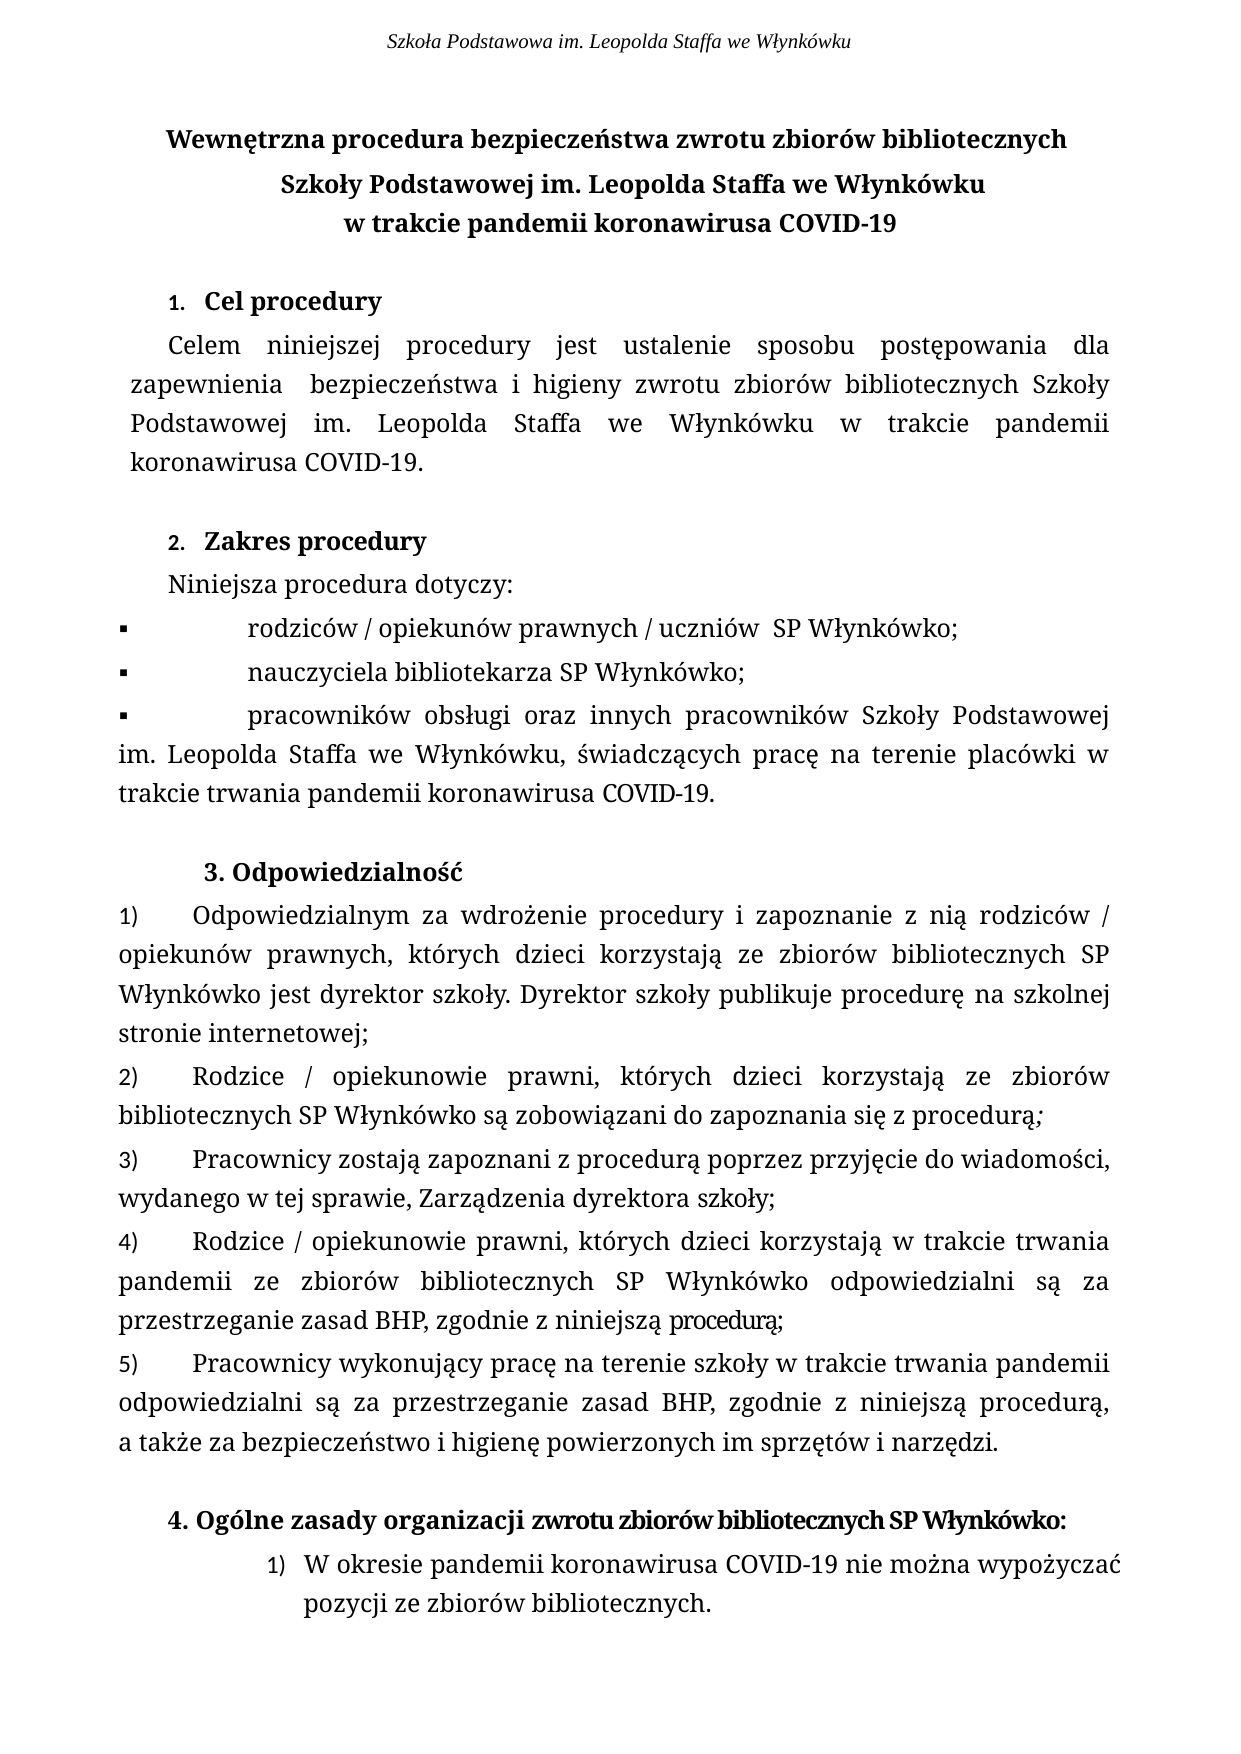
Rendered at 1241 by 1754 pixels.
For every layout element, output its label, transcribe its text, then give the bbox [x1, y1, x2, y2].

list Pracownicy wykonujący pracę na terenie szkoły w trakcie trwania pandemii odpowiedzialni są za przestrzeganie zasad BHP, zgodnie z niniejszą procedurą, a także za bezpieczeństwo i higienę powierzonych im sprzętów i narzędzi. [118, 1346, 1111, 1458]
list nauczyciela bibliotekarza SP Włynkówko; [118, 654, 1111, 688]
list Pracownicy zostają zapoznani z procedurą poprzez przyjęcie do wiadomości, wydanego w tej sprawie, Zarządzenia dyrektora szkoły; [118, 1141, 1111, 1215]
text w trakcie pandemii koronawirusa COVID-19 [118, 206, 1122, 239]
subtitle 3. Odpowiedzialność [168, 854, 1122, 888]
subtitle Wewnętrzna procedura bezpieczeństwa zwrotu zbiorów bibliotecznych [118, 122, 1122, 156]
list pracowników obsługi oraz innych pracowników Szkoły Podstawowej im. Leopolda Staffa we Włynkówku, świadczących pracę na terenie placówki w trakcie trwania pandemii koronawirusa COVID-19. [118, 697, 1110, 810]
list Rodzice / opiekunowie prawni, których dzieci korzystają ze zbiorów bibliotecznych SP Włynkówko są zobowiązani do zapoznania się z procedurą; [118, 1059, 1111, 1132]
subtitle Cel procedury [168, 284, 1122, 318]
list Odpowiedzialnym za wdrożenie procedury i zapoznanie z nią rodziców / opiekunów prawnych, których dzieci korzystają ze zbiorów bibliotecznych SP Włynkówko jest dyrektor szkoły. Dyrektor szkoły publikuje procedurę na szkolnej stronie internetowej; [118, 898, 1111, 1049]
list W okresie pandemii koronawirusa COVID-19 nie można wypożyczać pozycji ze zbiorów bibliotecznych. [266, 1546, 1122, 1620]
list Rodzice / opiekunowie prawni, których dzieci korzystają w trakcie trwania pandemii ze zbiorów bibliotecznych SP Włynkówko odpowiedzialni są za przestrzeganie zasad BHP, zgodnie z niniejszą procedurą; [118, 1224, 1111, 1336]
list rodziców / opiekunów prawnych / uczniów SP Włynkówko; [118, 611, 1111, 645]
text Celem niniejszej procedury jest ustalenie sposobu postępowania dla zapewnienia bezpieczeństwa i higieny zwrotu zbiorów bibliotecznych Szkoły Podstawowej im. Leopolda Staffa we Włynkówku w trakcie pandemii koronawirusa COVID-19. [130, 328, 1111, 479]
text Szkoły Podstawowej im. Leopolda Staffa we Włynkówku [155, 166, 1085, 200]
subtitle Zakres procedury [168, 524, 1122, 558]
subtitle 4. Ogólne zasady organizacji zwrotu zbiorów bibliotecznych SP Włynkówko: [168, 1503, 1122, 1537]
text Niniejsza procedura dotyczy: [168, 567, 1122, 601]
